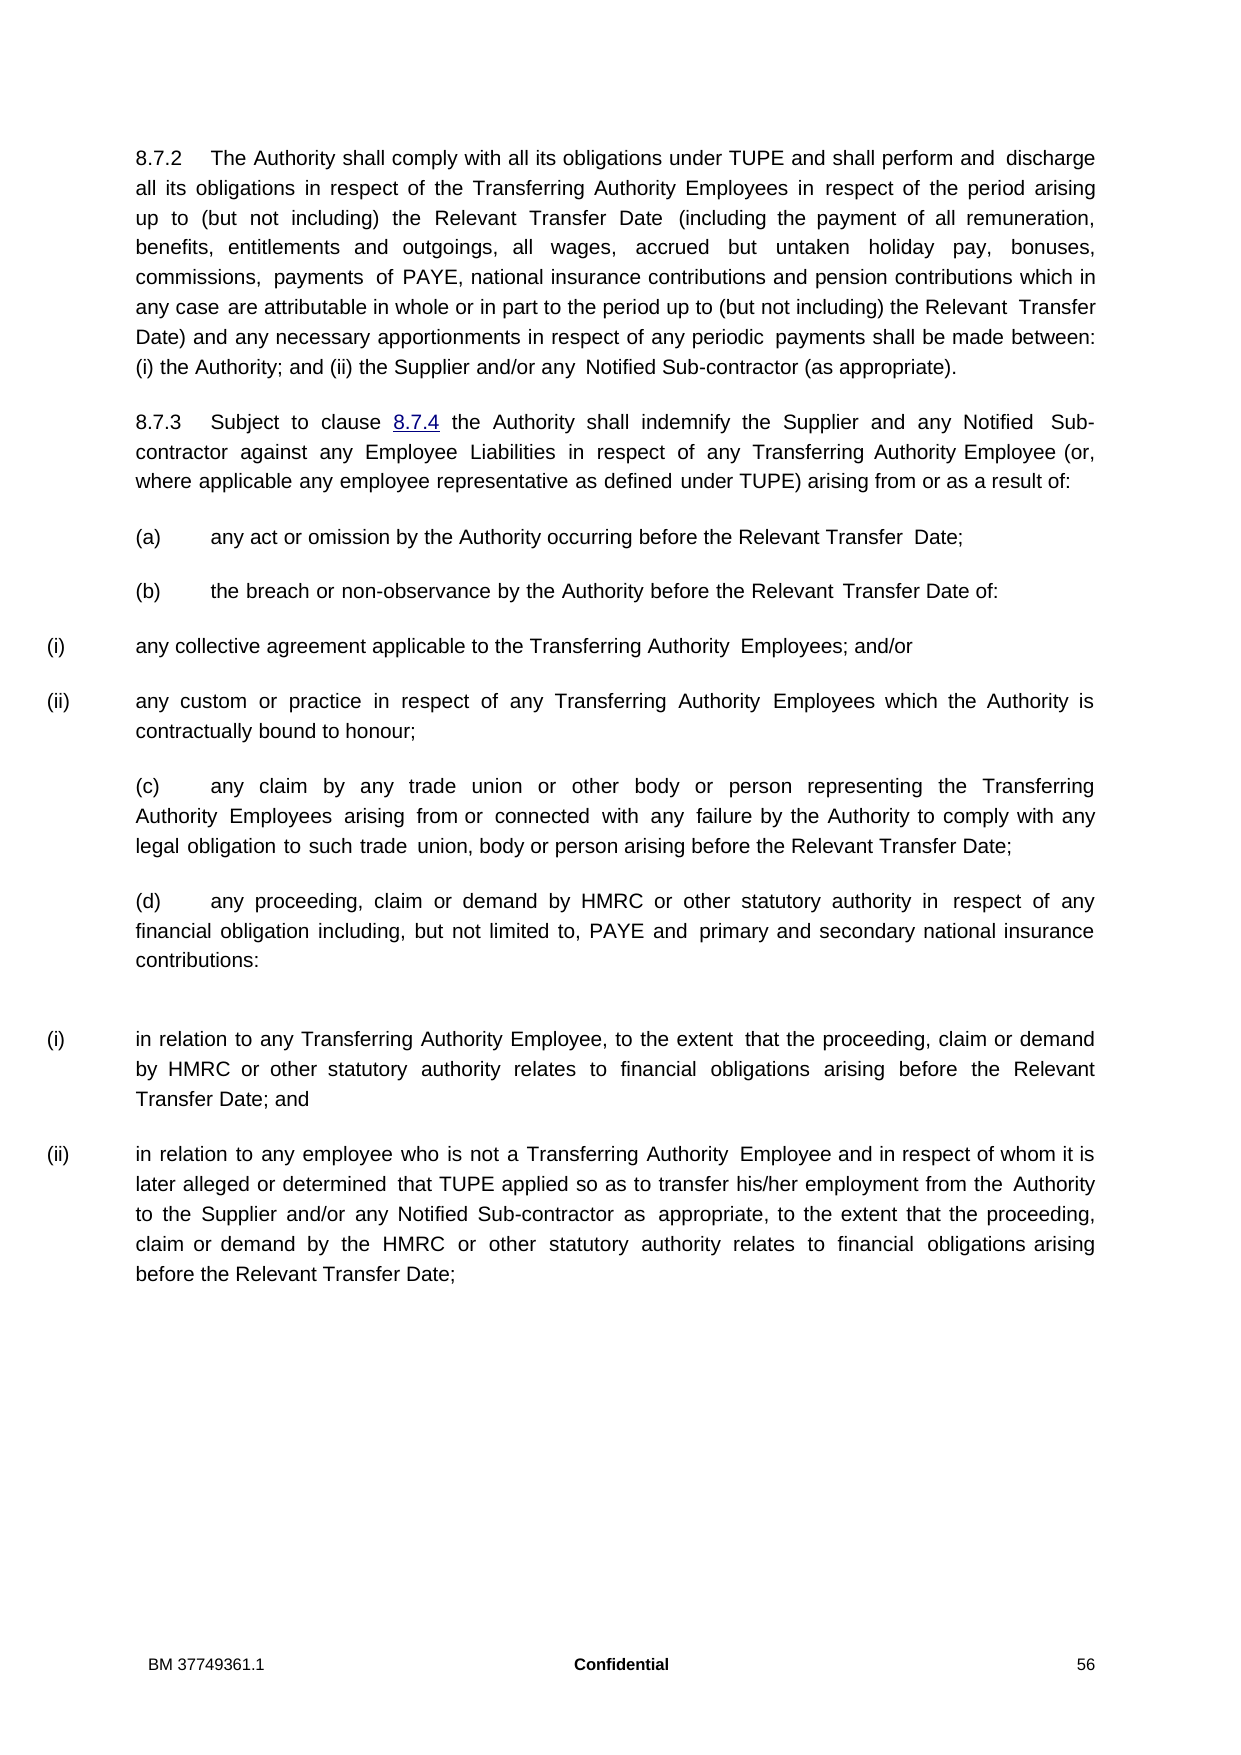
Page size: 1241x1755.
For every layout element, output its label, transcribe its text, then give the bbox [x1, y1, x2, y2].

list any claim by any trade union or other body or person representing the Transferring Authority Employees arising from or connected with any failure by the Authority to comply with any legal obligation to such trade union, body or person arising before the Relevant Transfer Date; [135, 774, 1095, 857]
list in relation to any employee who is not a Transferring Authority Employee and in respect of whom it is later alleged or determined that TUPE applied so as to transfer his/her employment from the Authority to the Supplier and/or any Notified Sub-contractor as appropriate, to the extent that the proceeding, claim or demand by the HMRC or other statutory authority relates to financial obligations arising before the Relevant Transfer Date; [47, 1142, 1096, 1285]
list the breach or non-observance by the Authority before the Relevant Transfer Date of: [135, 579, 1095, 603]
list in relation to any Transferring Authority Employee, to the extent that the proceeding, claim or demand by HMRC or other statutory authority relates to financial obligations arising before the Relevant Transfer Date; and [47, 1027, 1095, 1111]
list any collective agreement applicable to the Transferring Authority Employees; and/or [47, 634, 1096, 658]
list any proceeding, claim or demand by HMRC or other statutory authority in respect of any financial obligation including, but not limited to, PAYE and primary and secondary national insurance contributions: [135, 888, 1095, 972]
list Subject to clause 8.7.4 the Authority shall indemnify the Supplier and any Notified Sub-contractor against any Employee Liabilities in respect of any Transferring Authority Employee (or, where applicable any employee representative as defined under TUPE) arising from or as a result of: [135, 410, 1095, 493]
list any act or omission by the Authority occurring before the Relevant Transfer Date; [135, 524, 1095, 548]
list The Authority shall comply with all its obligations under TUPE and shall perform and discharge all its obligations in respect of the Transferring Authority Employees in respect of the period arising up to (but not including) the Relevant Transfer Date (including the payment of all remuneration, benefits, entitlements and outgoings, all wages, accrued but untaken holiday pay, bonuses, commissions, payments of PAYE, national insurance contributions and pension contributions which in any case are attributable in whole or in part to the period up to (but not including) the Relevant Transfer Date) and any necessary apportionments in respect of any periodic payments shall be made between: (i) the Authority; and (ii) the Supplier and/or any Notified Sub-contractor (as appropriate). [135, 146, 1096, 379]
list any custom or practice in respect of any Transferring Authority Employees which the Authority is contractually bound to honour; [47, 689, 1095, 743]
